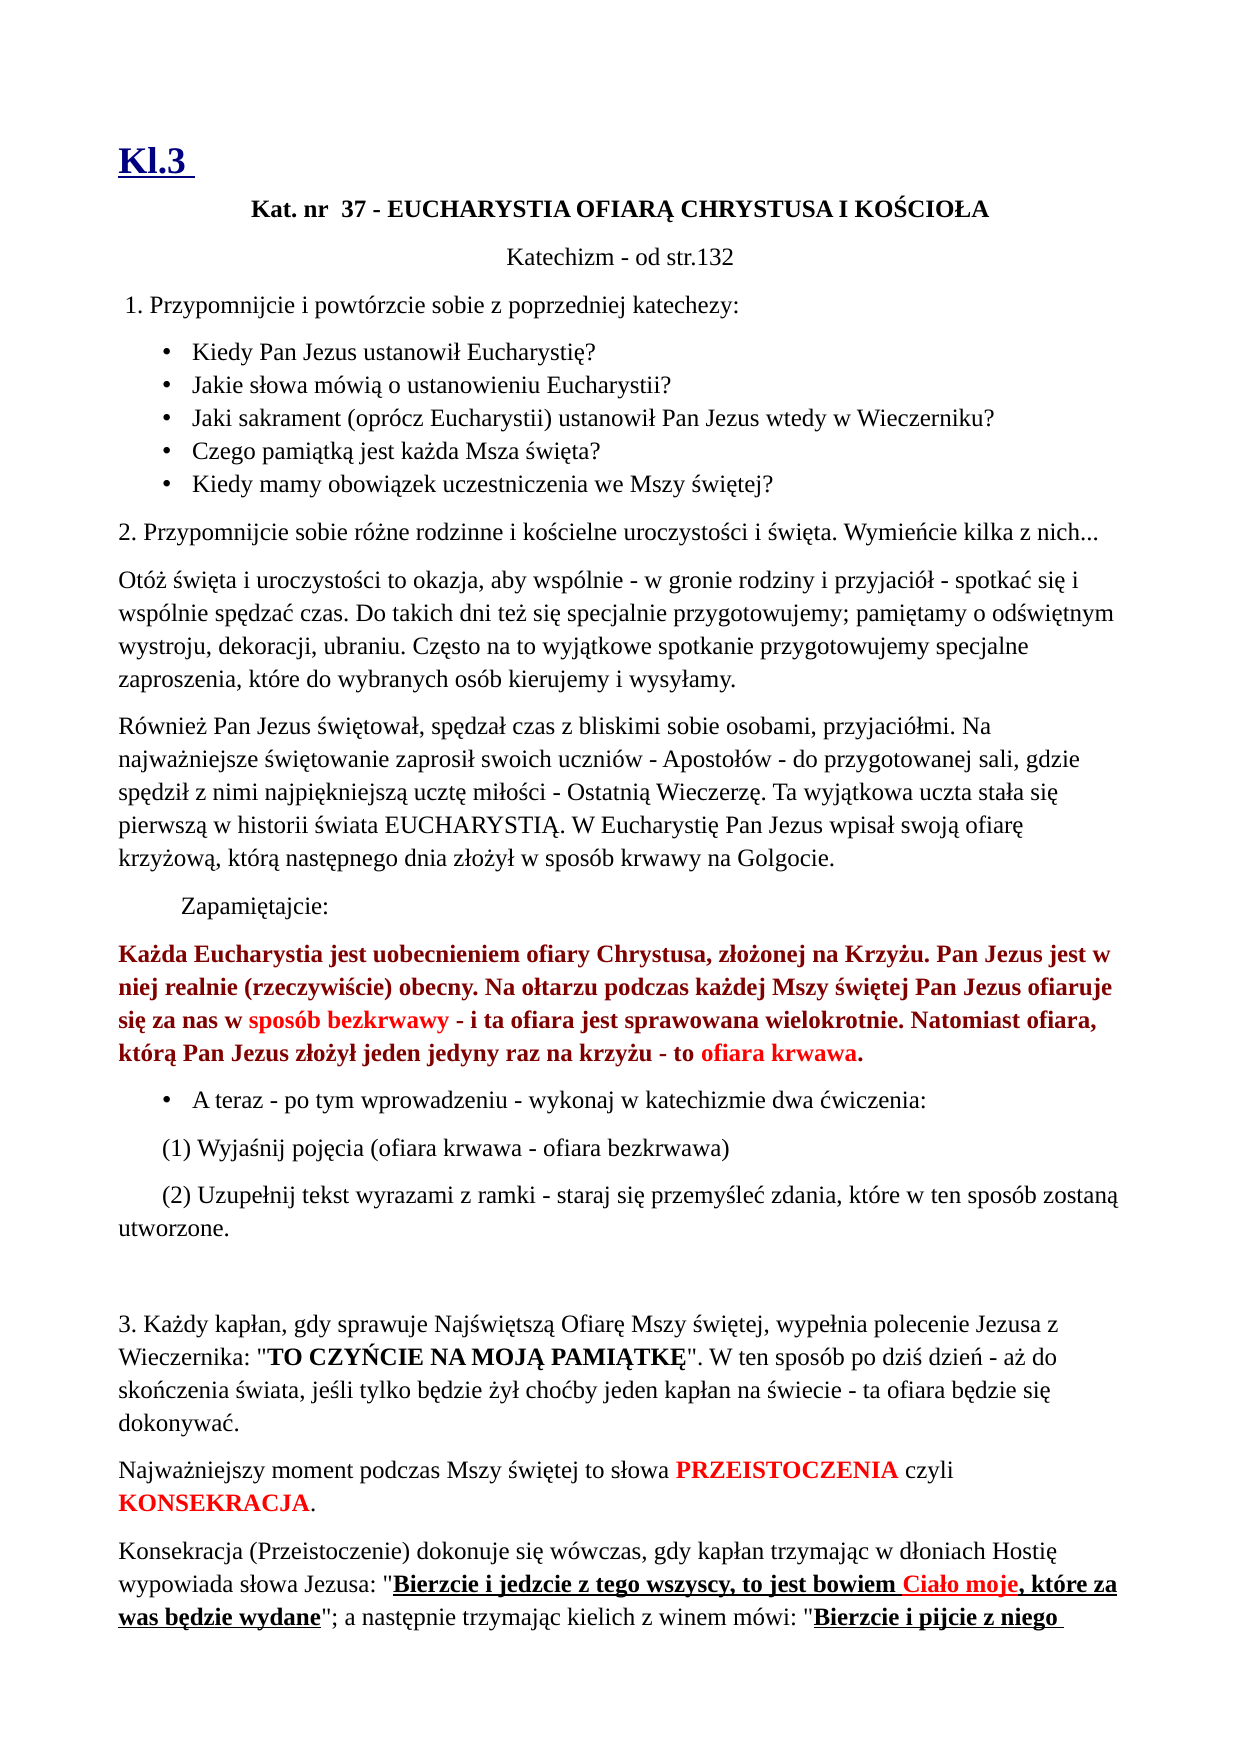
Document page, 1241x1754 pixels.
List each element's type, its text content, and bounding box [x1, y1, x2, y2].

text Również Pan Jezus świętował, spędzał czas z bliskimi sobie osobami, przyjaciółmi. Na najważniejsze świętowanie zaprosił swoich uczniów - Apostołów - do przygotowanej sali, gdzie spędził z nimi najpiękniejszą ucztę miłości - Ostatnią Wieczerzę. Ta wyjątkowa uczta stała się pierwszą w historii świata EUCHARYSTIĄ. W Eucharystię Pan Jezus wpisał swoją ofiarę krzyżową, którą następnego dnia złożył w sposób krwawy na Golgocie. [118, 711, 1122, 872]
list Jakie słowa mówią o ustanowieniu Eucharystii? [162, 370, 1122, 399]
text Najważniejszy moment podczas Mszy świętej to słowa PRZEISTOCZENIA czyli KONSEKRACJA. [118, 1455, 1122, 1517]
text 2. Przypomnijcie sobie różne rodzinne i kościelne uroczystości i święta. Wymieńcie kilka z nich... [118, 517, 1122, 546]
text 1. Przypomnijcie i powtórzcie sobie z poprzedniej katechezy: [118, 290, 1122, 318]
text 3. Każdy kapłan, gdy sprawuje Najświętszą Ofiarę Mszy świętej, wypełnia polecenie Jezusa z Wieczernika: "TO CZYŃCIE NA MOJĄ PAMIĄTKĘ". W ten sposób po dziś dzień - aż do skończenia świata, jeśli tylko będzie żył choćby jeden kapłan na świecie - ta ofiara będzie się dokonywać. [118, 1309, 1122, 1437]
text (2) Uzupełnij tekst wyrazami z ramki - staraj się przemyśleć zdania, które w ten sposób zostaną utworzone. [118, 1181, 1122, 1242]
text Konsekracja (Przeistoczenie) dokonuje się wówczas, gdy kapłan trzymając w dłoniach Hostię wypowiada słowa Jezusa: "Bierzcie i jedzcie z tego wszyscy, to jest bowiem Ciało moje, które za was będzie wydane"; a następnie trzymając kielich z winem mówi: "Bierzcie i pijcie z niego [118, 1536, 1122, 1631]
text Kat. nr 37 - EUCHARYSTIA OFIARĄ CHRYSTUSA I KOŚCIOŁA [118, 194, 1122, 223]
list A teraz - po tym wprowadzeniu - wykonaj w katechizmie dwa ćwiczenia: [162, 1085, 1122, 1114]
list Kiedy Pan Jezus ustanowił Eucharystię? [162, 337, 1122, 366]
text Każda Eucharystia jest uobecnieniem ofiary Chrystusa, złożonej na Krzyżu. Pan Jezus jest w niej realnie (rzeczywiście) obecny. Na ołtarzu podczas każdej Mszy świętej Pan Jezus ofiaruje się za nas w sposób bezkrwawy - i ta ofiara jest sprawowana wielokrotnie. Natomiast ofiara, którą Pan Jezus złożył jeden jedyny raz na krzyżu - to ofiara krwawa. [118, 939, 1122, 1066]
text Zapamiętajcie: [118, 891, 1122, 920]
text (1) Wyjaśnij pojęcia (ofiara krwawa - ofiara bezkrwawa) [118, 1133, 1122, 1162]
list Jaki sakrament (oprócz Eucharystii) ustanowił Pan Jezus wtedy w Wieczerniku? [162, 403, 1122, 432]
subtitle Kl.3 [118, 139, 1122, 182]
text Otóż święta i uroczystości to okazja, aby wspólnie - w gronie rodziny i przyjaciół - spotkać się i wspólnie spędzać czas. Do takich dni też się specjalnie przygotowujemy; pamiętamy o odświętnym wystroju, dekoracji, ubraniu. Często na to wyjątkowe spotkanie przygotowujemy specjalne zaproszenia, które do wybranych osób kierujemy i wysyłamy. [118, 565, 1122, 692]
list Kiedy mamy obowiązek uczestniczenia we Mszy świętej? [162, 469, 1122, 498]
text Katechizm - od str.132 [118, 242, 1122, 271]
list Czego pamiątką jest każda Msza święta? [162, 436, 1122, 465]
